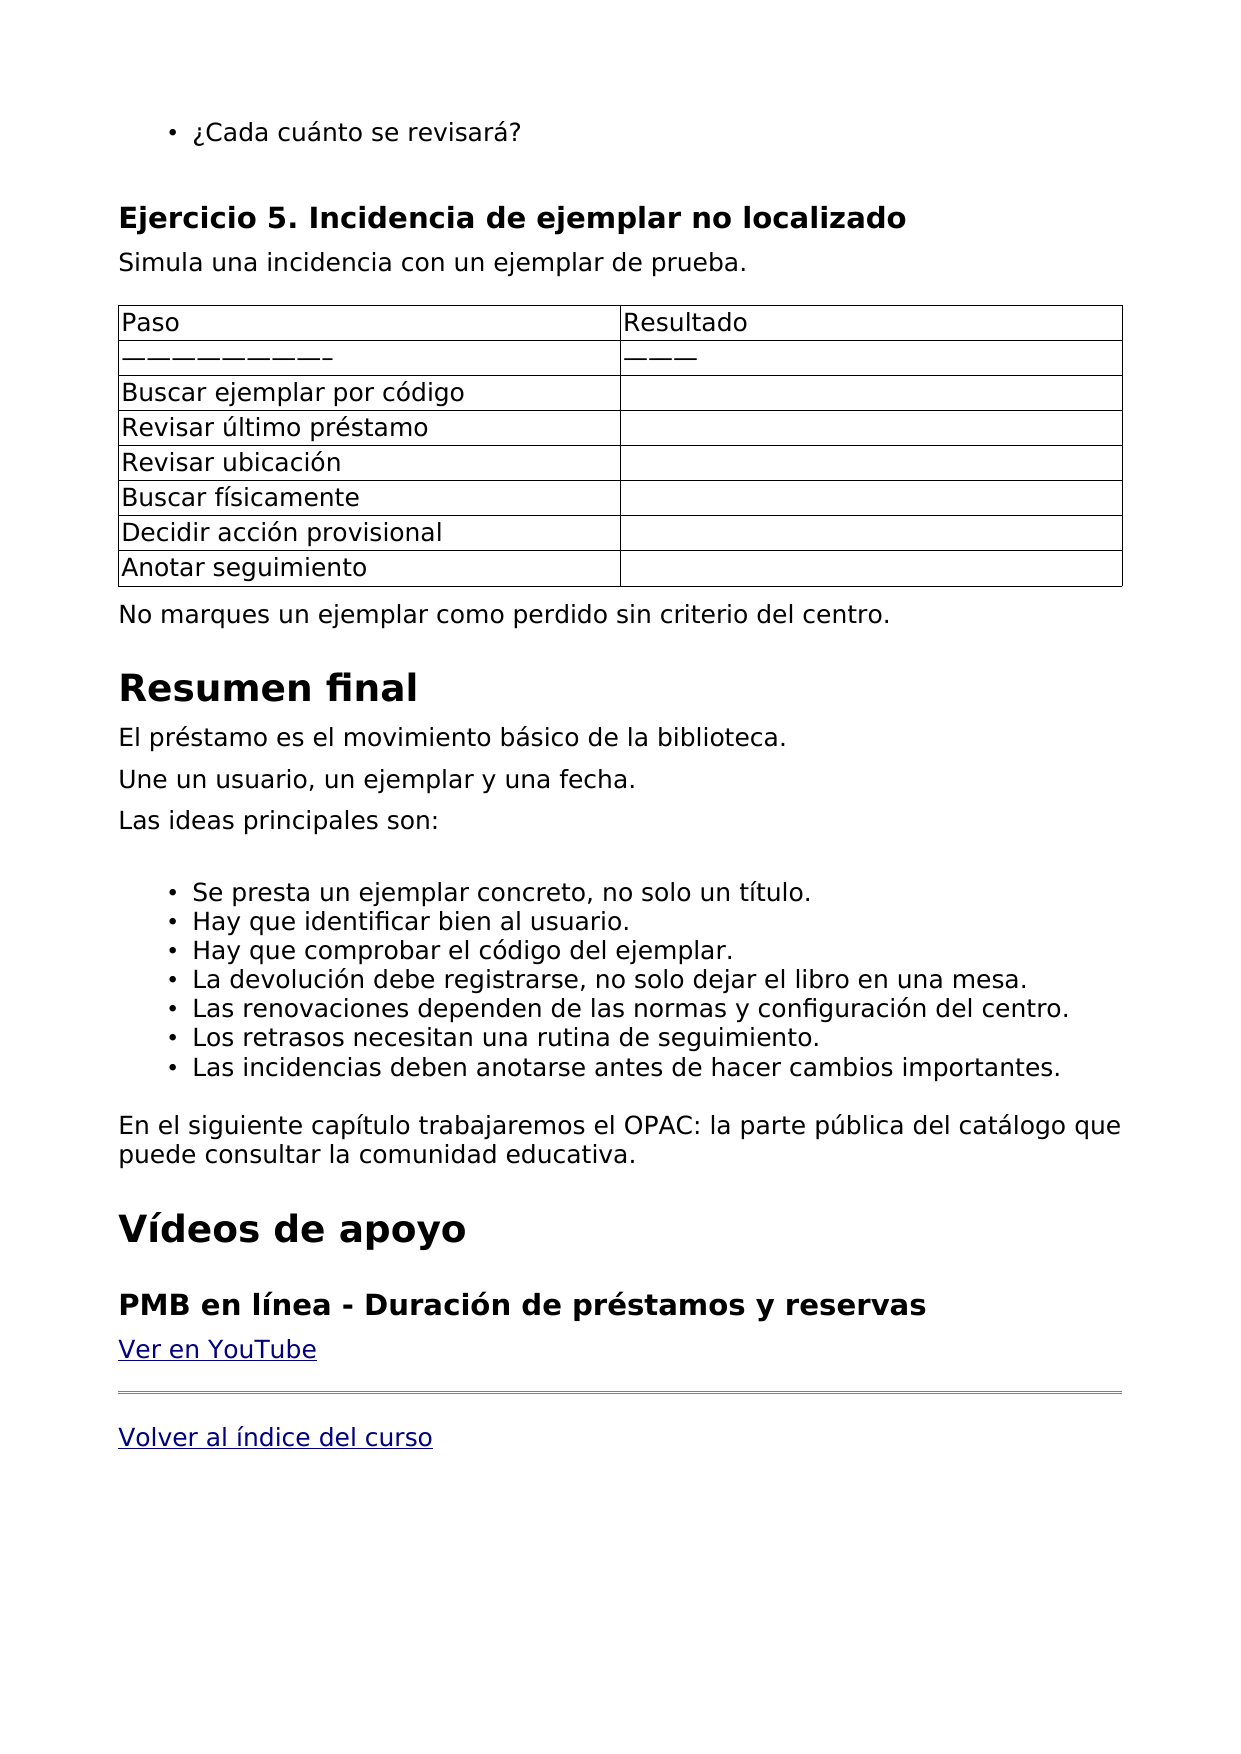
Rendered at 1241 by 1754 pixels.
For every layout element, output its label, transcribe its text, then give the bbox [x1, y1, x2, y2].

table_cell [621, 446, 1122, 480]
list Se presta un ejemplar concreto, no solo un título. [177, 878, 1122, 907]
text En el siguiente capítulo trabajaremos el OPAC: la parte pública del catálogo que puede consultar la comunidad educativa. [118, 1111, 1122, 1170]
subtitle Vídeos de apoyo [118, 1207, 1122, 1251]
list Las renovaciones dependen de las normas y configuración del centro. [177, 994, 1122, 1023]
text Volver al índice del curso [118, 1423, 1122, 1452]
table_cell [621, 481, 1122, 515]
list Hay que identificar bien al usuario. [177, 907, 1122, 936]
text No marques un ejemplar como perdido sin criterio del centro. [118, 600, 1122, 629]
list Hay que comprobar el código del ejemplar. [177, 936, 1122, 965]
table_cell [621, 516, 1122, 550]
subtitle PMB en línea - Duración de préstamos y reservas [118, 1288, 1122, 1322]
text Las ideas principales son: [118, 807, 1122, 836]
text Ver en YouTube [118, 1335, 1122, 1364]
list La devolución debe registrarse, no solo dejar el libro en una mesa. [177, 965, 1122, 994]
table_header Resultado [621, 306, 1122, 340]
subtitle Ejercicio 5. Incidencia de ejemplar no localizado [118, 202, 1122, 236]
table_cell ————————– [119, 341, 620, 375]
text Simula una incidencia con un ejemplar de prueba. [118, 248, 1122, 277]
text Une un usuario, un ejemplar y una fecha. [118, 765, 1122, 794]
table_cell Revisar ubicación [119, 446, 620, 480]
list Las incidencias deben anotarse antes de hacer cambios importantes. [177, 1053, 1122, 1082]
table_cell [621, 411, 1122, 445]
table_cell Revisar último préstamo [119, 411, 620, 445]
table_cell Decidir acción provisional [119, 516, 620, 550]
table_cell Buscar ejemplar por código [119, 376, 620, 410]
table_cell [621, 376, 1122, 410]
table_cell [621, 551, 1122, 586]
table_cell Anotar seguimiento [119, 551, 620, 586]
list ¿Cada cuánto se revisará? [177, 118, 1122, 147]
text El préstamo es el movimiento básico de la biblioteca. [118, 723, 1122, 752]
table_cell Buscar físicamente [119, 481, 620, 515]
table_cell ——— [621, 341, 1122, 375]
table_header Paso [119, 306, 620, 340]
list Los retrasos necesitan una rutina de seguimiento. [177, 1023, 1122, 1053]
subtitle Resumen final [118, 667, 1122, 711]
